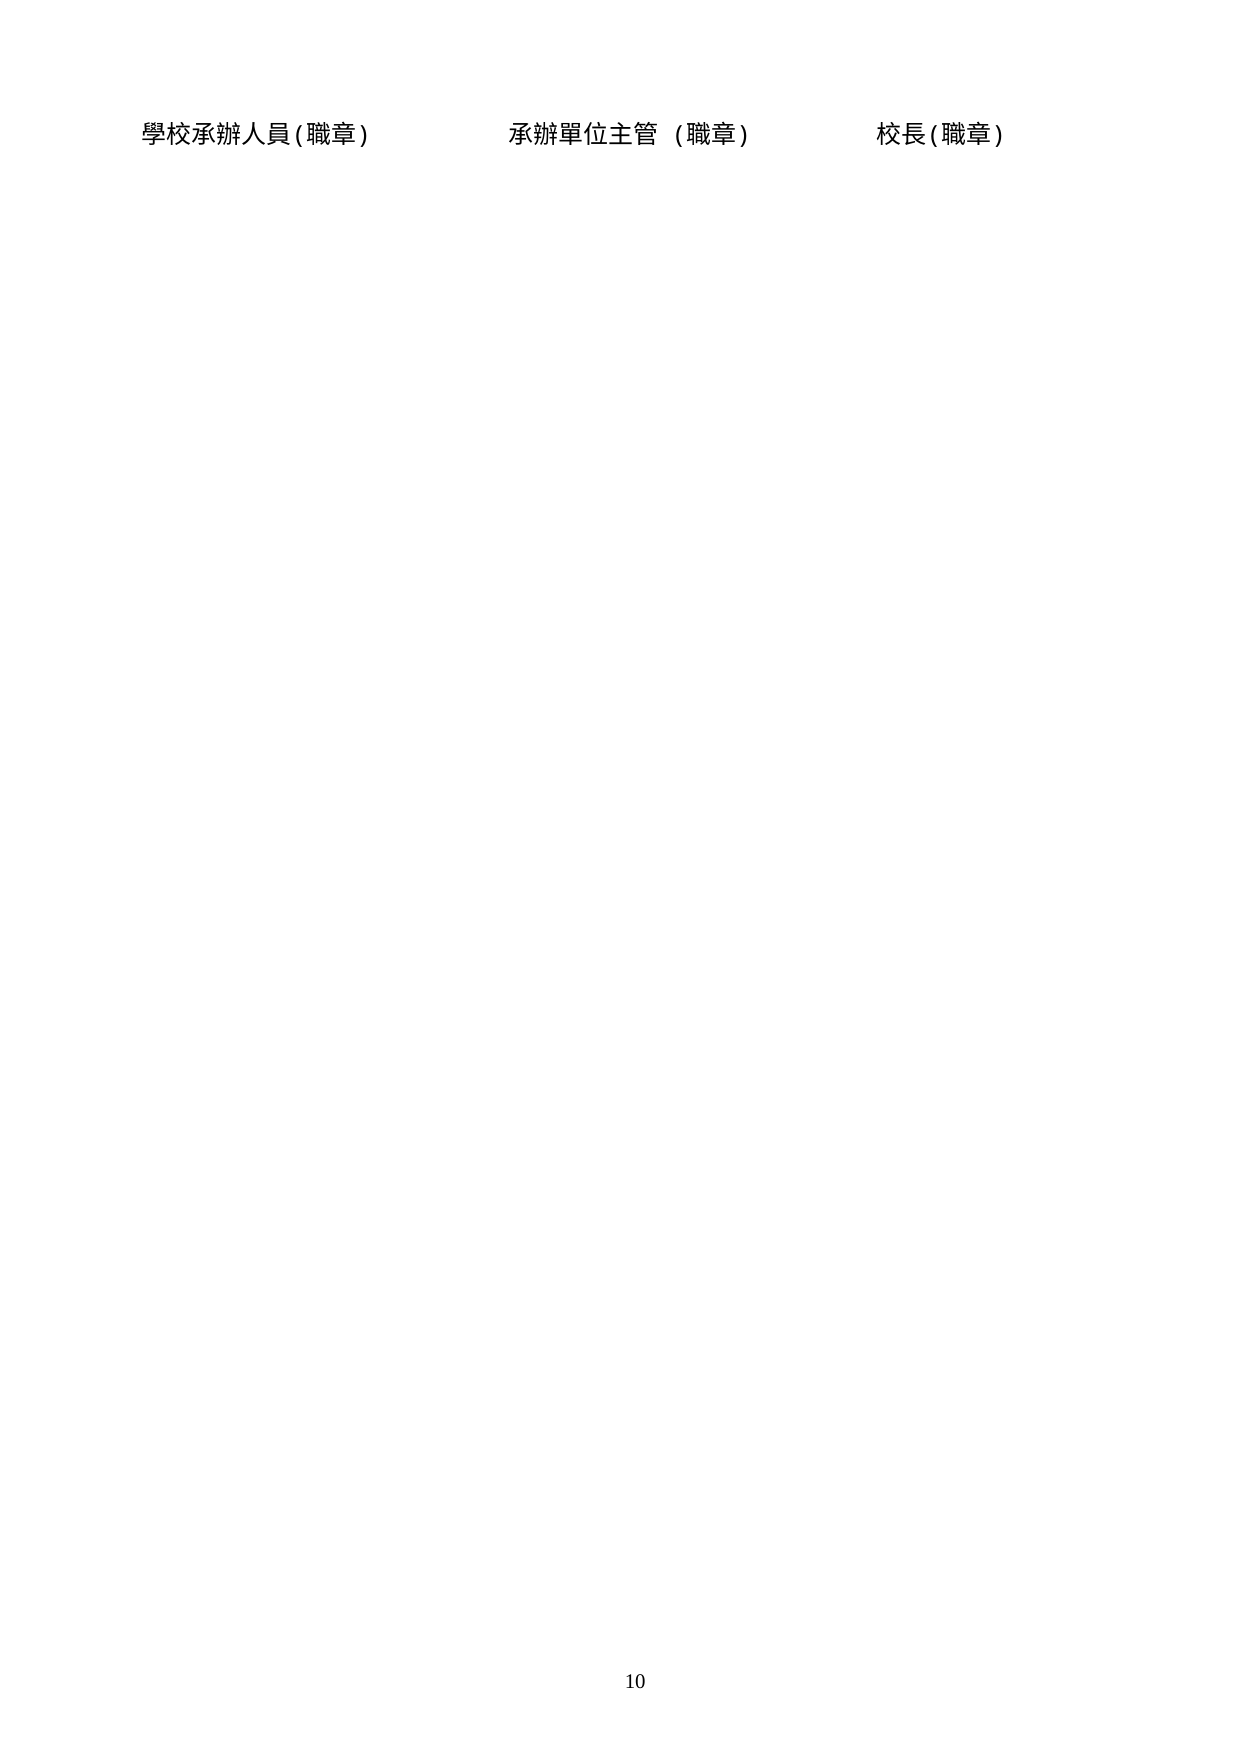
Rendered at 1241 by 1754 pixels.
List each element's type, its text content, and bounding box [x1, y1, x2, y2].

text 學校承辦人員(職章) 承辦單位主管 (職章) 校長(職章) [103, 91, 1167, 153]
